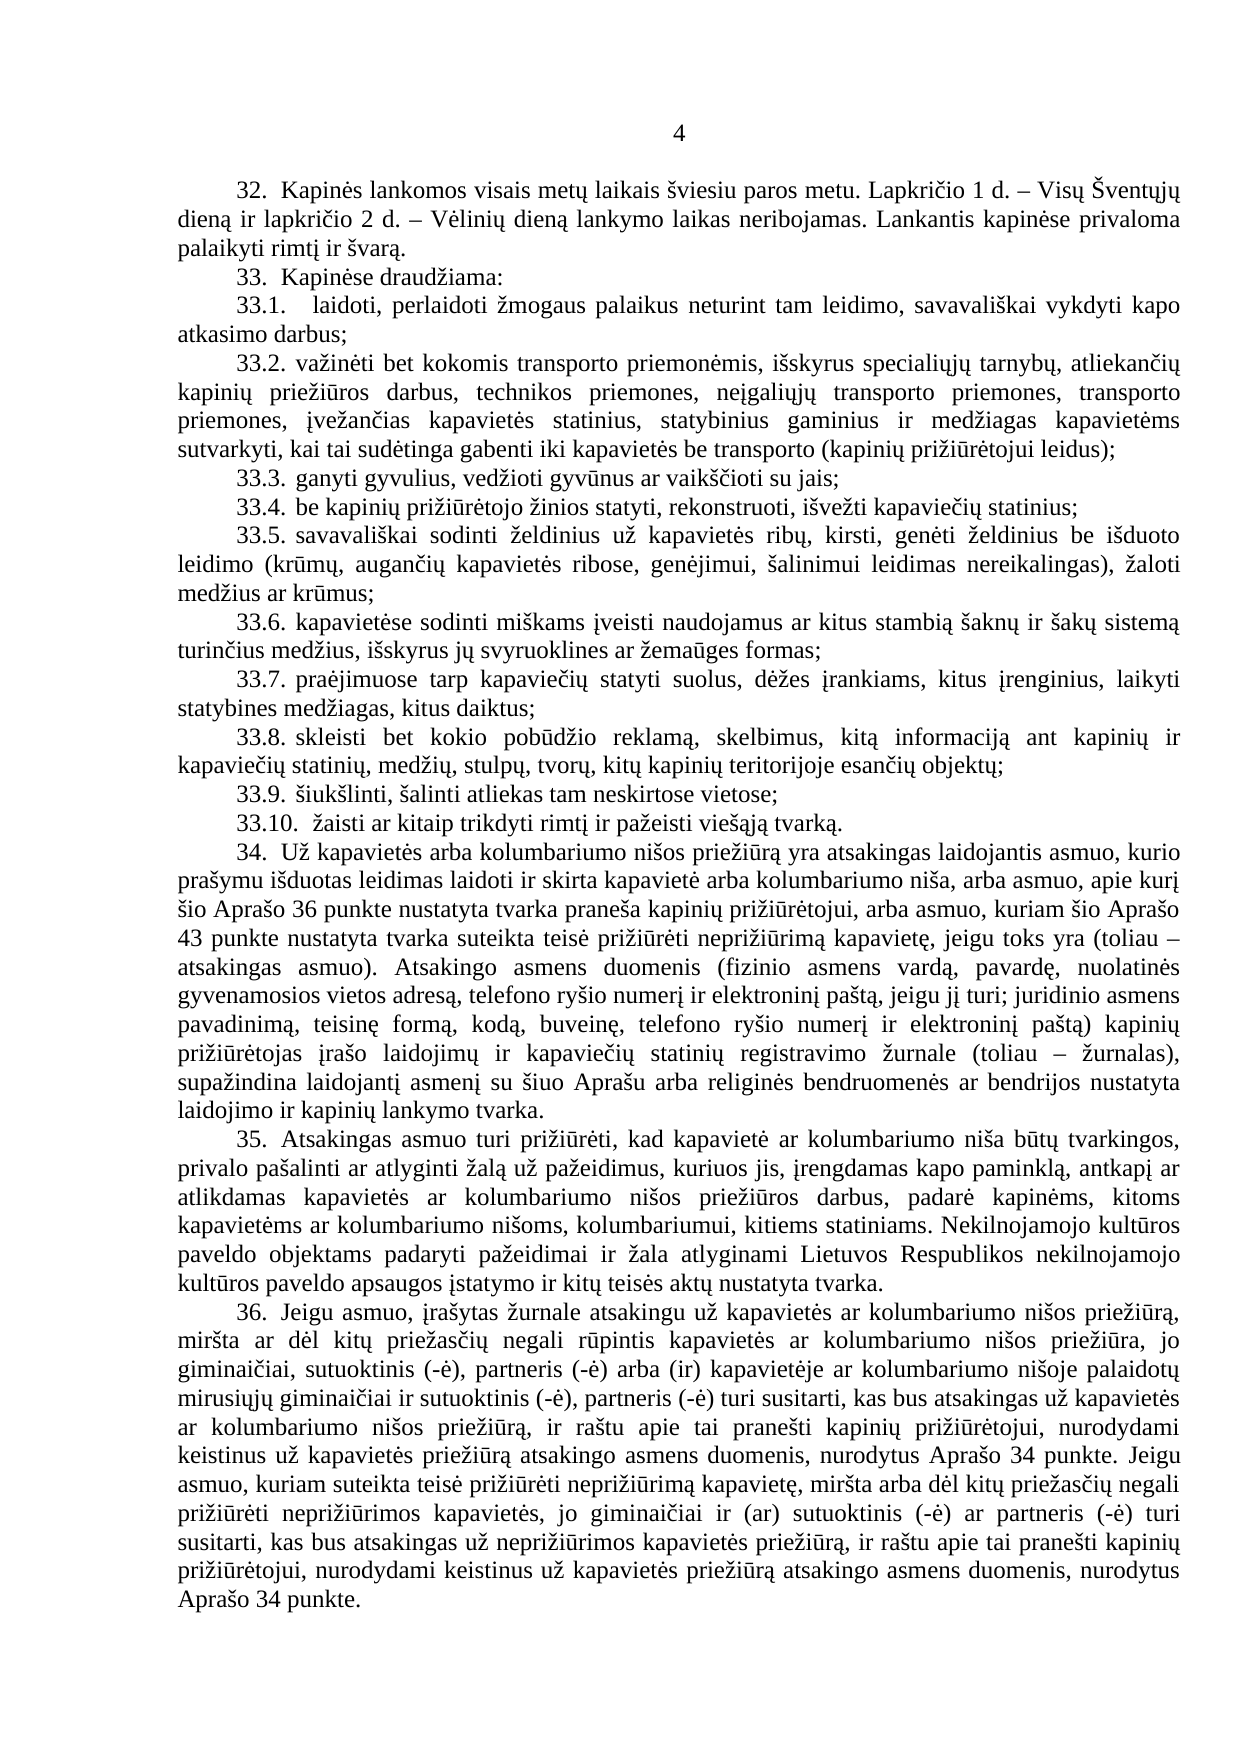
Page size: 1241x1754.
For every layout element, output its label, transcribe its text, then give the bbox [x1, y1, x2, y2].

text 33.7. praėjimuose tarp kapaviečių statyti suolus, dėžes įrankiams, kitus įrenginius, laikyti statybines medžiagas, kitus daiktus; [177, 664, 1181, 722]
text 35. Atsakingas asmuo turi prižiūrėti, kad kapavietė ar kolumbariumo niša būtų tvarkingos, privalo pašalinti ar atlyginti žalą už pažeidimus, kuriuos jis, įrengdamas kapo paminklą, antkapį ar atlikdamas kapavietės ar kolumbariumo nišos priežiūros darbus, padarė kapinėms, kitoms kapavietėms ar kolumbariumo nišoms, kolumbariumui, kitiems statiniams. Nekilnojamojo kultūros paveldo objektams padaryti pažeidimai ir žala atlyginami Lietuvos Respublikos nekilnojamojo kultūros paveldo apsaugos įstatymo ir kitų teisės aktų nustatyta tvarka. [177, 1124, 1181, 1297]
text 33.5. savavališkai sodinti želdinius už kapavietės ribų, kirsti, genėti želdinius be išduoto leidimo (krūmų, augančių kapavietės ribose, genėjimui, šalinimui leidimas nereikalingas), žaloti medžius ar krūmus; [177, 521, 1181, 607]
text 32. Kapinės lankomos visais metų laikais šviesiu paros metu. Lapkričio 1 d. – Visų Šventųjų dieną ir lapkričio 2 d. – Vėlinių dieną lankymo laikas neribojamas. Lankantis kapinėse privaloma palaikyti rimtį ir švarą. [177, 176, 1181, 262]
text 33.9. šiukšlinti, šalinti atliekas tam neskirtose vietose; [177, 779, 1181, 808]
text 33.8. skleisti bet kokio pobūdžio reklamą, skelbimus, kitą informaciją ant kapinių ir kapaviečių statinių, medžių, stulpų, tvorų, kitų kapinių teritorijoje esančių objektų; [177, 722, 1181, 779]
text 34. Už kapavietės arba kolumbariumo nišos priežiūrą yra atsakingas laidojantis asmuo, kurio prašymu išduotas leidimas laidoti ir skirta kapavietė arba kolumbariumo niša, arba asmuo, apie kurį šio Aprašo 36 punkte nustatyta tvarka praneša kapinių prižiūrėtojui, arba asmuo, kuriam šio Aprašo 43 punkte nustatyta tvarka suteikta teisė prižiūrėti neprižiūrimą kapavietę, jeigu toks yra (toliau – atsakingas asmuo). Atsakingo asmens duomenis (fizinio asmens vardą, pavardę, nuolatinės gyvenamosios vietos adresą, telefono ryšio numerį ir elektroninį paštą, jeigu jį turi; juridinio asmens pavadinimą, teisinę formą, kodą, buveinę, telefono ryšio numerį ir elektroninį paštą) kapinių prižiūrėtojas įrašo laidojimų ir kapaviečių statinių registravimo žurnale (toliau – žurnalas), supažindina laidojantį asmenį su šiuo Aprašu arba religinės bendruomenės ar bendrijos nustatyta laidojimo ir kapinių lankymo tvarka. [177, 837, 1181, 1124]
text 36. Jeigu asmuo, įrašytas žurnale atsakingu už kapavietės ar kolumbariumo nišos priežiūrą, miršta ar dėl kitų priežasčių negali rūpintis kapavietės ar kolumbariumo nišos priežiūra, jo giminaičiai, sutuoktinis (-ė), partneris (-ė) arba (ir) kapavietėje ar kolumbariumo nišoje palaidotų mirusiųjų giminaičiai ir sutuoktinis (-ė), partneris (-ė) turi susitarti, kas bus atsakingas už kapavietės ar kolumbariumo nišos priežiūrą, ir raštu apie tai pranešti kapinių prižiūrėtojui, nurodydami keistinus už kapavietės priežiūrą atsakingo asmens duomenis, nurodytus Aprašo 34 punkte. Jeigu asmuo, kuriam suteikta teisė prižiūrėti neprižiūrimą kapavietę, miršta arba dėl kitų priežasčių negali prižiūrėti neprižiūrimos kapavietės, jo giminaičiai ir (ar) sutuoktinis (-ė) ar partneris (-ė) turi susitarti, kas bus atsakingas už neprižiūrimos kapavietės priežiūrą, ir raštu apie tai pranešti kapinių prižiūrėtojui, nurodydami keistinus už kapavietės priežiūrą atsakingo asmens duomenis, nurodytus Aprašo 34 punkte. [177, 1297, 1181, 1613]
text 33.1. laidoti, perlaidoti žmogaus palaikus neturint tam leidimo, savavališkai vykdyti kapo atkasimo darbus; [177, 291, 1181, 348]
text 33. Kapinėse draudžiama: [177, 262, 1181, 291]
text 33.2. važinėti bet kokomis transporto priemonėmis, išskyrus specialiųjų tarnybų, atliekančių kapinių priežiūros darbus, technikos priemones, neįgaliųjų transporto priemones, transporto priemones, įvežančias kapavietės statinius, statybinius gaminius ir medžiagas kapavietėms sutvarkyti, kai tai sudėtinga gabenti iki kapavietės be transporto (kapinių prižiūrėtojui leidus); [177, 348, 1181, 463]
text 33.4. be kapinių prižiūrėtojo žinios statyti, rekonstruoti, išvežti kapaviečių statinius; [177, 492, 1181, 521]
text 33.3. ganyti gyvulius, vedžioti gyvūnus ar vaikščioti su jais; [177, 463, 1181, 492]
text 33.10. žaisti ar kitaip trikdyti rimtį ir pažeisti viešąją tvarką. [177, 808, 1181, 837]
text 33.6. kapavietėse sodinti miškams įveisti naudojamus ar kitus stambią šaknų ir šakų sistemą turinčius medžius, išskyrus jų svyruoklines ar žemaūges formas; [177, 607, 1181, 664]
